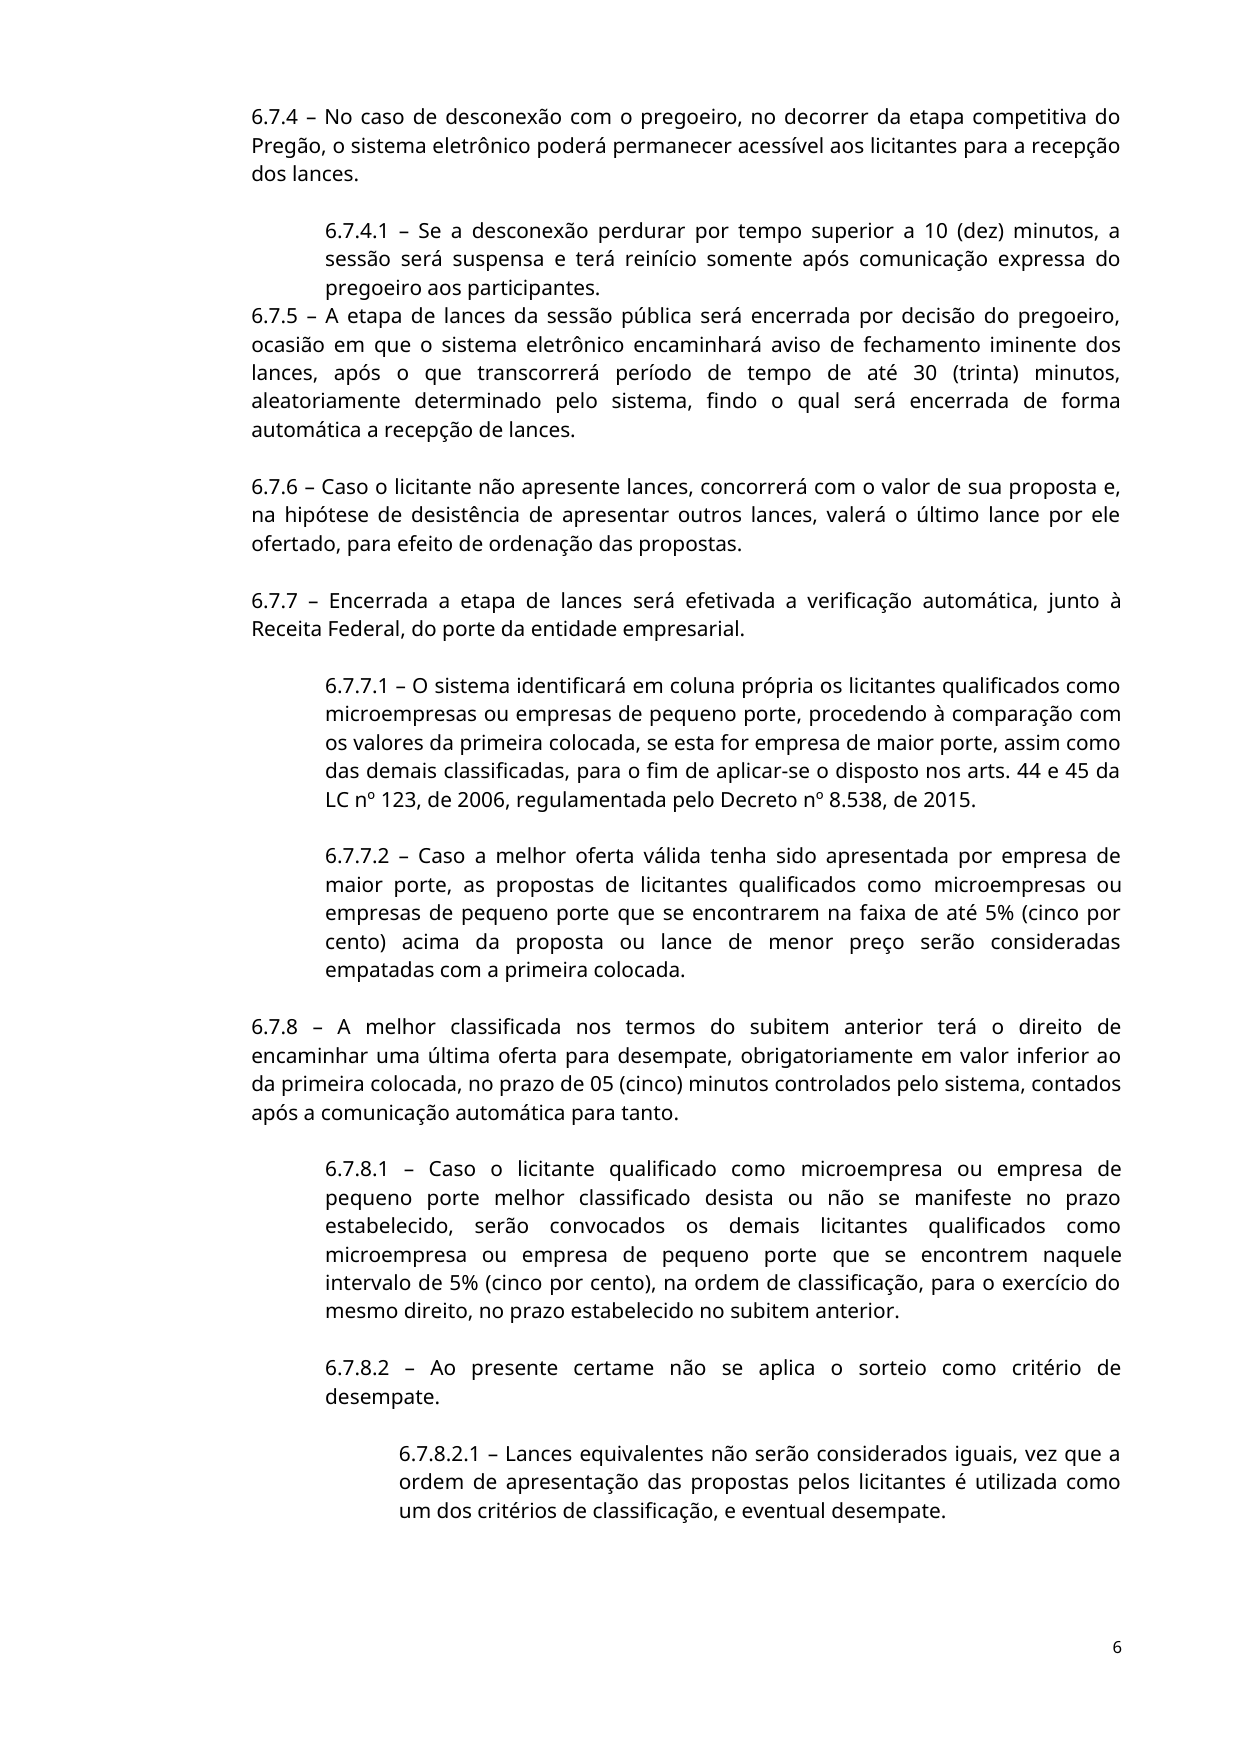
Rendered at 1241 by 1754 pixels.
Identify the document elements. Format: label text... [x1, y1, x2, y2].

text 6.7.6 – Caso o licitante não apresente lances, concorrerá com o valor de sua proposta e, na hipótese de desistência de apresentar outros lances, valerá o último lance por ele ofertado, para efeito de ordenação das propostas. [251, 472, 1122, 557]
text 6.7.7 – Encerrada a etapa de lances será efetivada a verificação automática, junto à Receita Federal, do porte da entidade empresarial. [251, 586, 1122, 643]
text 6.7.8.1 – Caso o licitante qualificado como microempresa ou empresa de pequeno porte melhor classificado desista ou não se manifeste no prazo estabelecido, serão convocados os demais licitantes qualificados como microempresa ou empresa de pequeno porte que se encontrem naquele intervalo de 5% (cinco por cento), na ordem de classificação, para o exercício do mesmo direito, no prazo estabelecido no subitem anterior. [325, 1154, 1122, 1325]
text 6.7.4.1 – Se a desconexão perdurar por tempo superior a 10 (dez) minutos, a sessão será suspensa e terá reinício somente após comunicação expressa do pregoeiro aos participantes. [325, 216, 1122, 301]
text 6.7.7.2 – Caso a melhor oferta válida tenha sido apresentada por empresa de maior porte, as propostas de licitantes qualificados como microempresas ou empresas de pequeno porte que se encontrarem na faixa de até 5% (cinco por cento) acima da proposta ou lance de menor preço serão consideradas empatadas com a primeira colocada. [325, 842, 1122, 984]
text 6.7.4 – No caso de desconexão com o pregoeiro, no decorrer da etapa competitiva do Pregão, o sistema eletrônico poderá permanecer acessível aos licitantes para a recepção dos lances. [251, 102, 1122, 188]
text 6.7.8.2 – Ao presente certame não se aplica o sorteio como critério de desempate. [325, 1353, 1122, 1410]
text 6.7.8.2.1 – Lances equivalentes não serão considerados iguais, vez que a ordem de apresentação das propostas pelos licitantes é utilizada como um dos critérios de classificação, e eventual desempate. [399, 1439, 1122, 1524]
text 6.7.5 – A etapa de lances da sessão pública será encerrada por decisão do pregoeiro, ocasião em que o sistema eletrônico encaminhará aviso de fechamento iminente dos lances, após o que transcorrerá período de tempo de até 30 (trinta) minutos, aleatoriamente determinado pelo sistema, findo o qual será encerrada de forma automática a recepção de lances. [251, 301, 1122, 443]
text 6.7.7.1 – O sistema identificará em coluna própria os licitantes qualificados como microempresas ou empresas de pequeno porte, procedendo à comparação com os valores da primeira colocada, se esta for empresa de maior porte, assim como das demais classificadas, para o fim de aplicar-se o disposto nos arts. 44 e 45 da LC nº 123, de 2006, regulamentada pelo Decreto nº 8.538, de 2015. [325, 671, 1122, 813]
text 6.7.8 – A melhor classificada nos termos do subitem anterior terá o direito de encaminhar uma última oferta para desempate, obrigatoriamente em valor inferior ao da primeira colocada, no prazo de 05 (cinco) minutos controlados pelo sistema, contados após a comunicação automática para tanto. [251, 1012, 1122, 1126]
